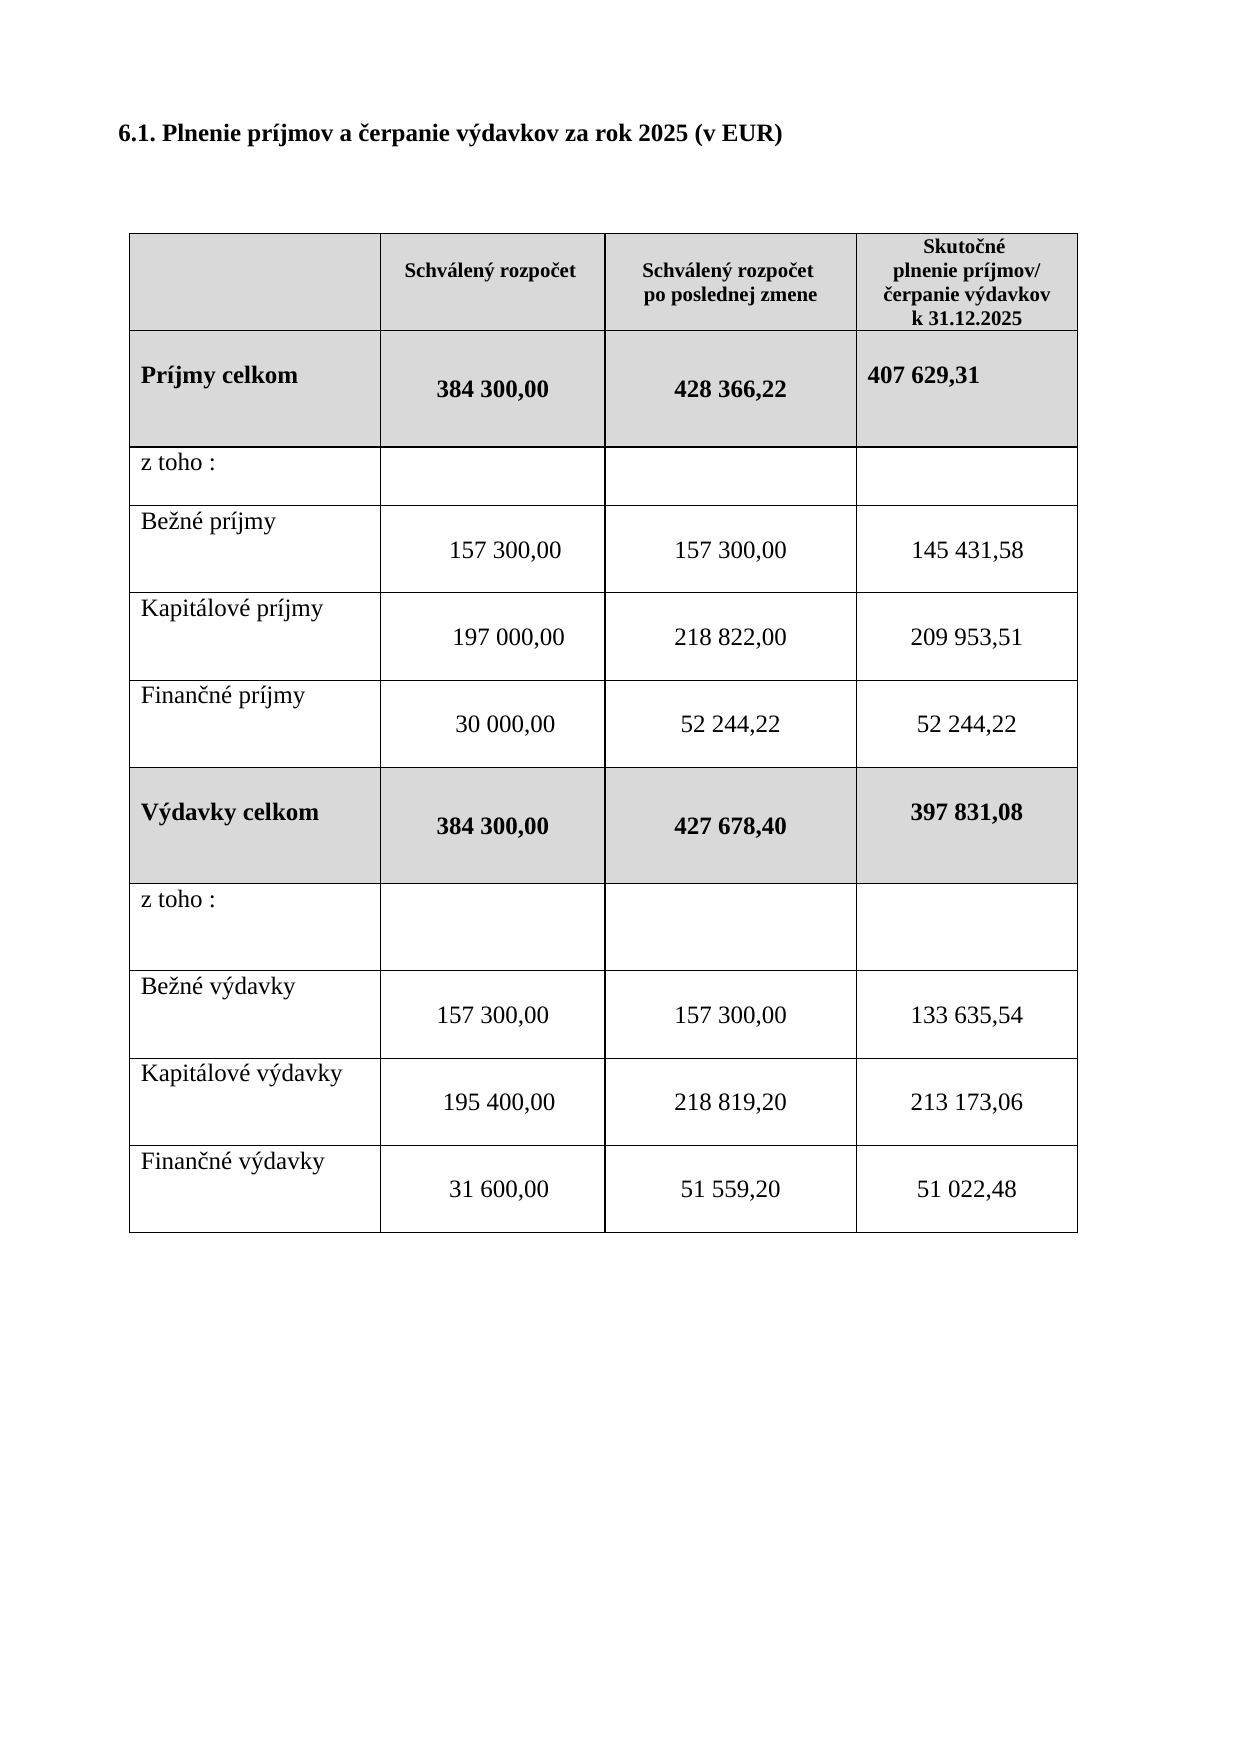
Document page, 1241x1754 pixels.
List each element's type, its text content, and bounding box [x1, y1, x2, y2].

table_cell Výdavky celkom [130, 768, 380, 883]
text 6.1. Plnenie príjmov a čerpanie výdavkov za rok 2025 (v EUR) [118, 118, 1122, 147]
table_cell Príjmy celkom [130, 331, 380, 446]
table_cell 157 300,00 [606, 971, 856, 1057]
table_header Schválený rozpočet [381, 234, 604, 330]
table_cell Bežné výdavky [130, 971, 380, 1057]
table_cell 427 678,40 [606, 768, 856, 883]
table_cell 31 600,00 [381, 1146, 604, 1232]
table_cell 197 000,00 [381, 593, 604, 679]
table_cell z toho : [130, 884, 380, 970]
table_cell 218 819,20 [606, 1059, 856, 1145]
table_cell 195 400,00 [381, 1059, 604, 1145]
table_cell 51 559,20 [606, 1146, 856, 1232]
table_cell 157 300,00 [606, 506, 856, 592]
table_cell 209 953,51 [857, 593, 1077, 679]
table_cell 51 022,48 [857, 1146, 1077, 1232]
table_cell 407 629,31 [857, 331, 1077, 446]
table_cell 384 300,00 [381, 768, 604, 883]
table_cell 30 000,00 [381, 681, 604, 767]
table_header [130, 234, 380, 330]
table_cell 133 635,54 [857, 971, 1077, 1057]
table_cell [381, 884, 604, 970]
table_cell Bežné príjmy [130, 506, 380, 592]
table_cell 157 300,00 [381, 506, 604, 592]
table_cell 218 822,00 [606, 593, 856, 679]
table_cell [381, 448, 604, 505]
table_cell 157 300,00 [381, 971, 604, 1057]
table_header Skutočné plnenie príjmov/ čerpanie výdavkov k 31.12.2025 [857, 234, 1077, 330]
table_cell 52 244,22 [857, 681, 1077, 767]
table_cell 52 244,22 [606, 681, 856, 767]
table_cell 213 173,06 [857, 1059, 1077, 1145]
table_cell Kapitálové príjmy [130, 593, 380, 679]
table_cell 145 431,58 [857, 506, 1077, 592]
table_cell Finančné príjmy [130, 681, 380, 767]
table_cell [857, 884, 1077, 970]
table_cell 397 831,08 [857, 768, 1077, 883]
table_header Schválený rozpočet po poslednej zmene [606, 234, 856, 330]
table_cell [606, 448, 856, 505]
table_cell 428 366,22 [606, 331, 856, 446]
table_cell z toho : [130, 448, 380, 505]
table_cell 384 300,00 [381, 331, 604, 446]
table_cell [606, 884, 856, 970]
table_cell [857, 448, 1077, 505]
table_cell Finančné výdavky [130, 1146, 380, 1232]
table_cell Kapitálové výdavky [130, 1059, 380, 1145]
